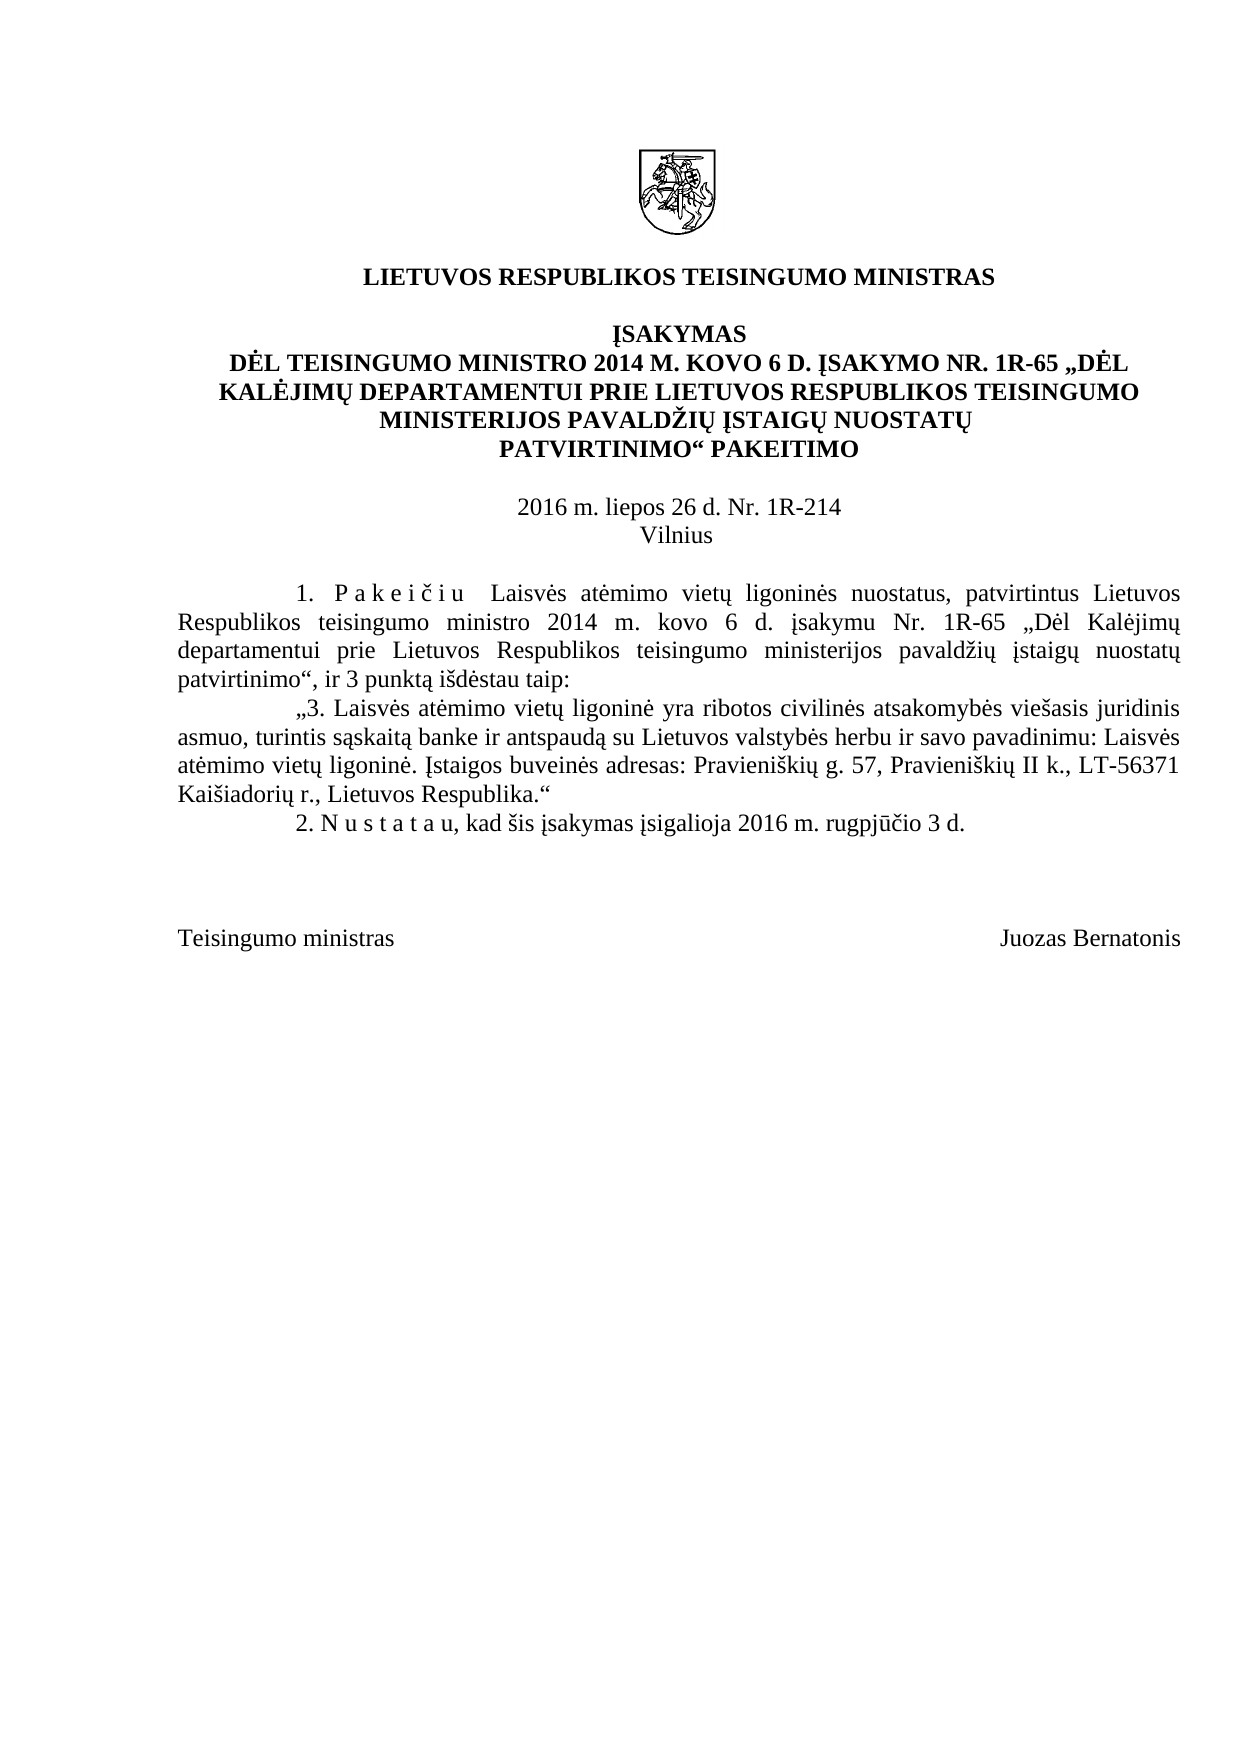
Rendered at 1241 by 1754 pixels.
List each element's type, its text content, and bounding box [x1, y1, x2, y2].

text DĖL teisingumo ministro 2014 m. kovo 6 d. įsakymo nr. 1r-65 „dėl kalėjimų departamentui prie lietuvos respublikos teisingumo ministerijos pavaldžių įstaigų nuostatų [177, 348, 1181, 434]
text LIETUVOS RESPUBLIKOS TEISINGUMO MINISTRAS [177, 262, 1181, 290]
text „3. Laisvės atėmimo vietų ligoninė yra ribotos civilinės atsakomybės viešasis juridinis asmuo, turintis sąskaitą banke ir antspaudą su Lietuvos valstybės herbu ir savo pavadinimu: Laisvės atėmimo vietų ligoninė. Įstaigos buveinės adresas: Pravieniškių g. 57, Pravieniškių II k., LT-56371 Kaišiadorių r., Lietuvos Respublika.“ [177, 693, 1181, 808]
text 2. N u s t a t a u, kad šis įsakymas įsigalioja 2016 m. rugpjūčio 3 d. [177, 808, 1181, 837]
text 1. Pakeičiu Laisvės atėmimo vietų ligoninės nuostatus, patvirtintus Lietuvos Respublikos teisingumo ministro 2014 m. kovo 6 d. įsakymu Nr. 1R-65 „Dėl Kalėjimų departamentui prie Lietuvos Respublikos teisingumo ministerijos pavaldžių įstaigų nuostatų patvirtinimo“, ir 3 punktą išdėstau taip: [177, 578, 1181, 693]
text Teisingumo ministras Juozas Bernatonis [177, 923, 1181, 952]
text 2016 m. liepos 26 d. Nr. 1R-214 [177, 492, 1181, 520]
text Vilnius [177, 520, 1181, 549]
text ĮSAKYMAS [177, 319, 1181, 348]
text PATVIRTINIMO“ pakeitimo [177, 434, 1181, 463]
